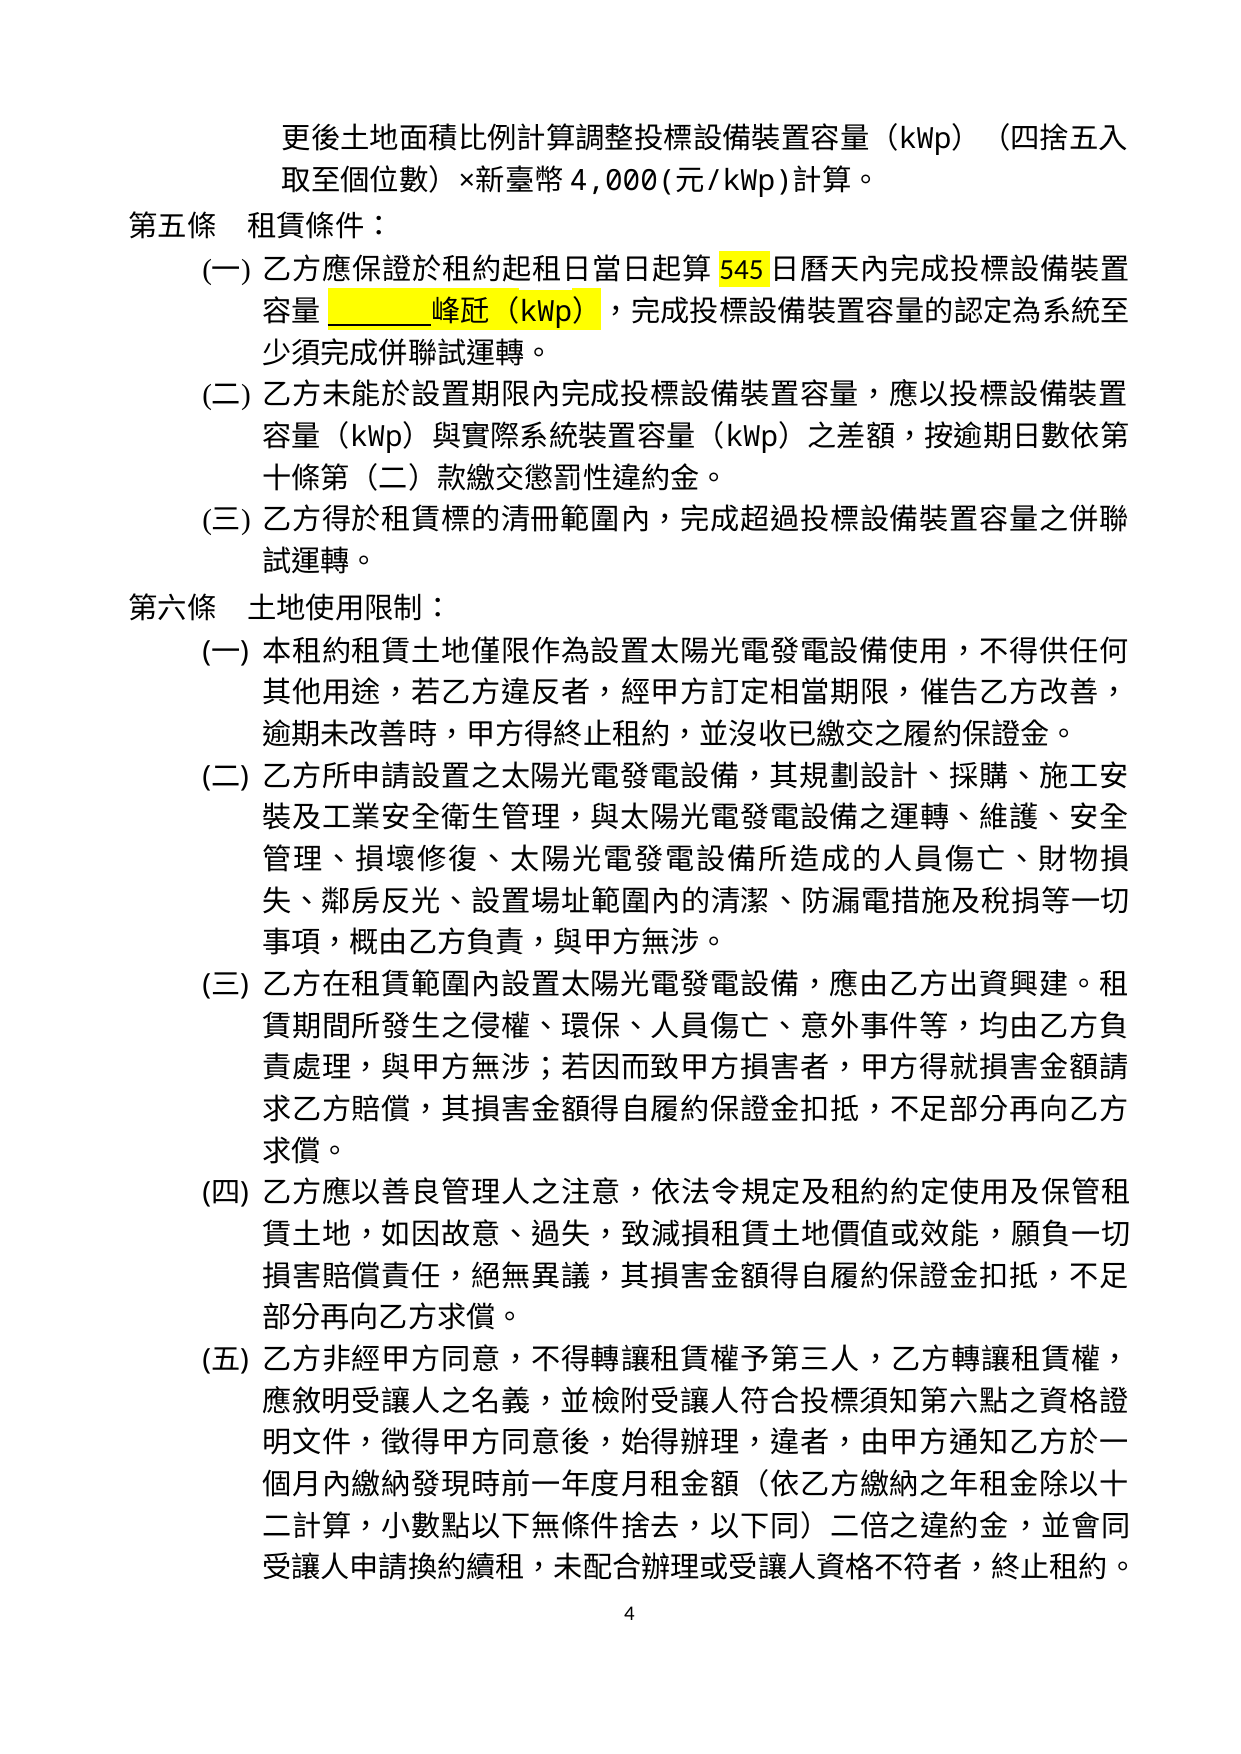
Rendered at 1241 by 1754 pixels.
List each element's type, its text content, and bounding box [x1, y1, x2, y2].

list 乙方應以善良管理人之注意，依法令規定及租約約定使用及保管租賃土地，如因故意、過失，致減損租賃土地價值或效能，願負一切損害賠償責任，絕無異議，其損害金額得自履約保證金扣抵，不足部分再向乙方求償。 [202, 1169, 1130, 1336]
list 本租約租賃土地僅限作為設置太陽光電發電設備使用，不得供任何其他用途，若乙方違反者，經甲方訂定相當期限，催告乙方改善，逾期未改善時，甲方得終止租約，並沒收已繳交之履約保證金。 [202, 628, 1130, 753]
list 乙方未能於設置期限內完成投標設備裝置容量，應以投標設備裝置容量（kWp）與實際系統裝置容量（kWp）之差額，按逾期日數依第十條第（二）款繳交懲罰性違約金。 [202, 371, 1130, 496]
list 乙方在租賃範圍內設置太陽光電發電設備，應由乙方出資興建。租賃期間所發生之侵權、環保、人員傷亡、意外事件等，均由乙方負責處理，與甲方無涉；若因而致甲方損害者，甲方得就損害金額請求乙方賠償，其損害金額得自履約保證金扣抵，不足部分再向乙方求償。 [202, 961, 1130, 1169]
list 乙方得於租賃標的清冊範圍內，完成超過投標設備裝置容量之併聯試運轉。 [202, 496, 1130, 580]
list 乙方非經甲方同意，不得轉讓租賃權予第三人，乙方轉讓租賃權，應敘明受讓人之名義，並檢附受讓人符合投標須知第六點之資格證明文件，徵得甲方同意後，始得辦理，違者，由甲方通知乙方於一個月內繳納發現時前一年度月租金額（依乙方繳納之年租金除以十二計算，小數點以下無條件捨去，以下同）二倍之違約金，並會同受讓人申請換約續租，未配合辦理或受讓人資格不符者，終止租約。 [202, 1336, 1130, 1586]
list 土地使用限制： [128, 580, 1130, 628]
list 更後土地面積比例計算調整投標設備裝置容量（kWp）（四捨五入取至個位數）×新臺幣4,000(元/kWp)計算。 [244, 115, 1130, 198]
list 租賃條件： [128, 198, 1130, 246]
list 乙方應保證於租約起租日當日起算545日曆天內完成投標設備裝置容量 峰瓩（kWp），完成投標設備裝置容量的認定為系統至少須完成併聯試運轉。 [202, 246, 1130, 371]
list 乙方所申請設置之太陽光電發電設備，其規劃設計、採購、施工安裝及工業安全衛生管理，與太陽光電發電設備之運轉、維護、安全管理、損壞修復、太陽光電發電設備所造成的人員傷亡、財物損失、鄰房反光、設置場址範圍內的清潔、防漏電措施及稅捐等一切事項，概由乙方負責，與甲方無涉。 [202, 753, 1130, 961]
